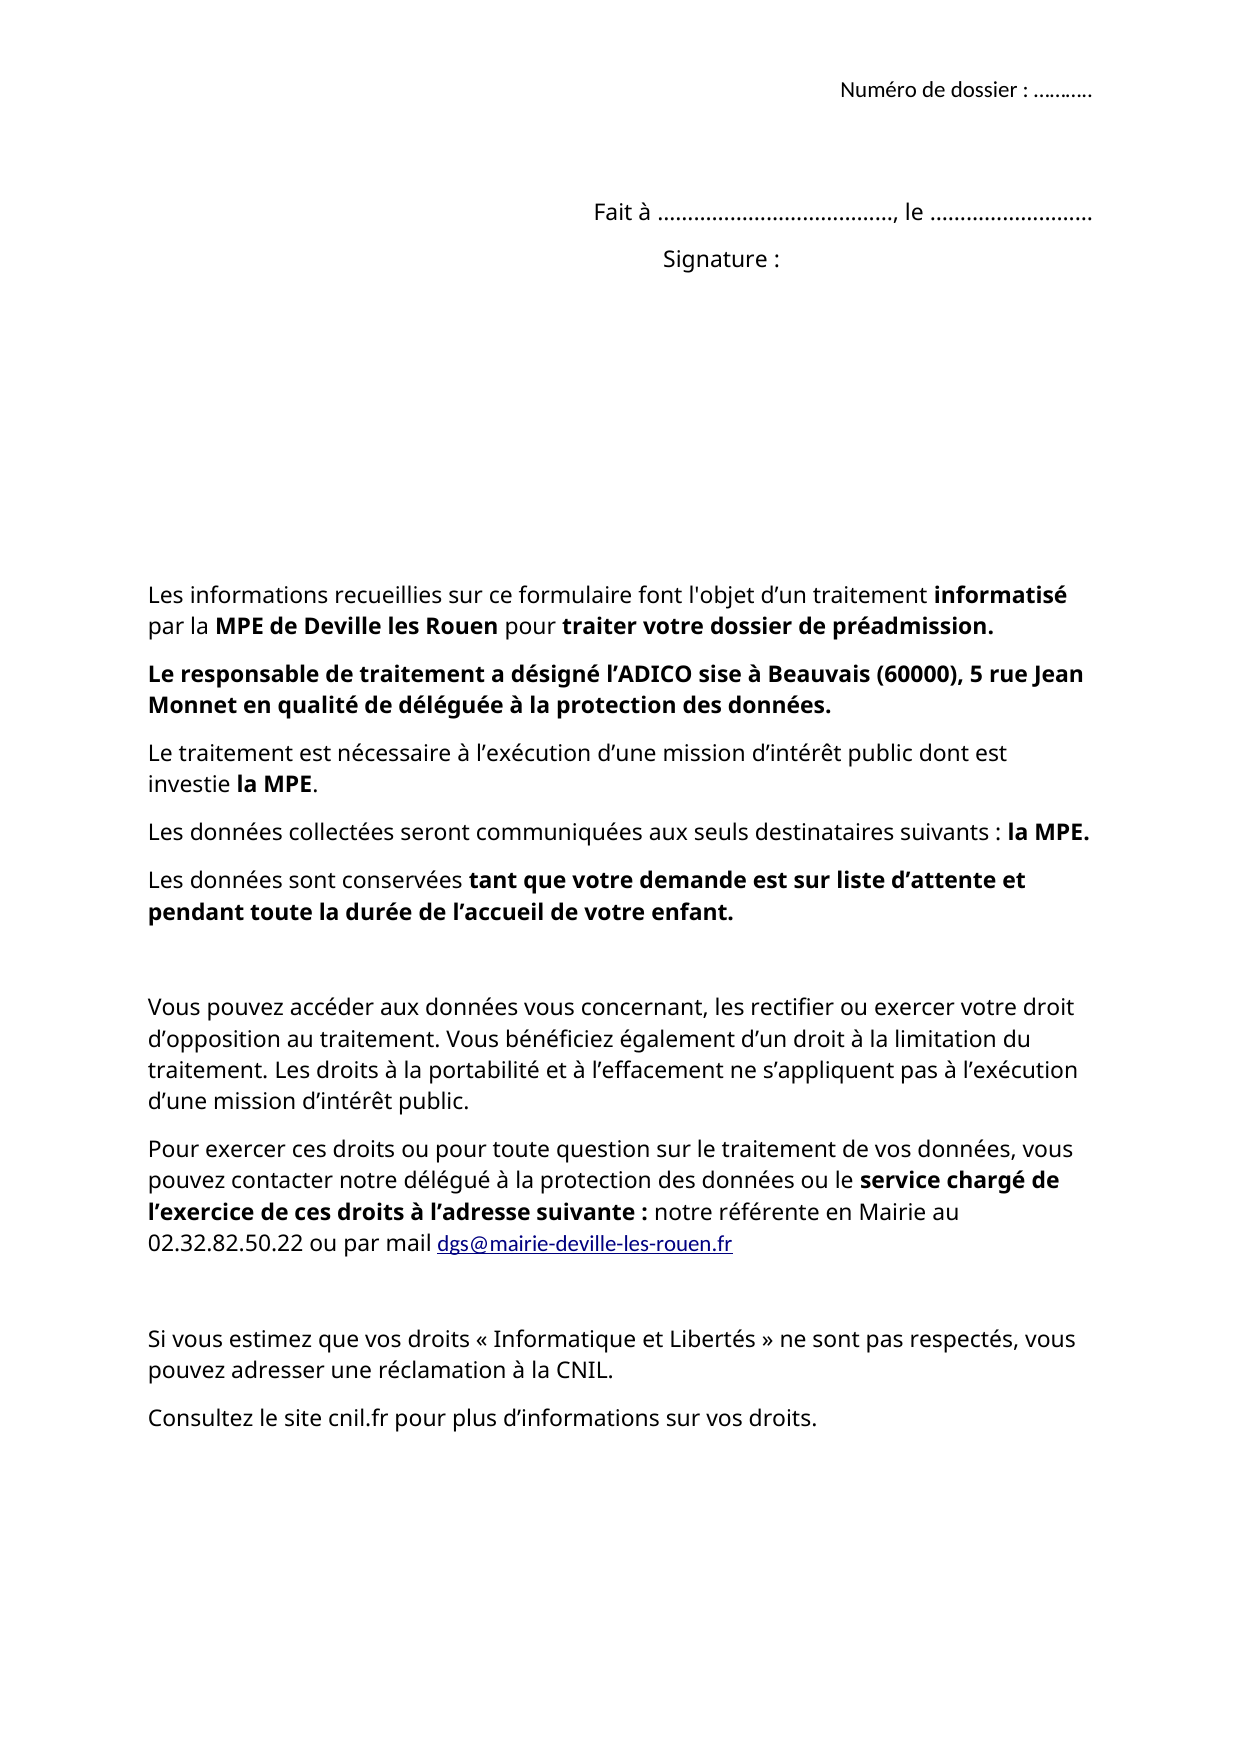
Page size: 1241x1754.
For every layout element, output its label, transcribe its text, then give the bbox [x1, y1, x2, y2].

text Fait à …………………………………, le ……………………… [148, 196, 1093, 227]
text Signature : [148, 243, 1093, 275]
text Vous pouvez accéder aux données vous concernant, les rectifier ou exercer votre droit d’opposition au traitement. Vous bénéficiez également d’un droit à la limitation du traitement. Les droits à la portabilité et à l’effacement ne s’appliquent pas à l’exécution d’une mission d’intérêt public. [148, 991, 1093, 1116]
text Consultez le site cnil.fr pour plus d’informations sur vos droits. [148, 1402, 1093, 1433]
text Les informations recueillies sur ce formulaire font l'objet d’un traitement informatisé par la MPE de Deville les Rouen pour traiter votre dossier de préadmission. [148, 579, 1093, 641]
text Les données collectées seront communiquées aux seuls destinataires suivants : la MPE. [148, 816, 1093, 848]
text Pour exercer ces droits ou pour toute question sur le traitement de vos données, vous pouvez contacter notre délégué à la protection des données ou le service chargé de l’exercice de ces droits à l’adresse suivante : notre référente en Mairie au 02.32.82.50.22 ou par mail dgs@mairie-deville-les-rouen.fr [148, 1133, 1093, 1258]
text Le responsable de traitement a désigné l’ADICO sise à Beauvais (60000), 5 rue Jean Monnet en qualité de déléguée à la protection des données. [148, 658, 1093, 721]
text Les données sont conservées tant que votre demande est sur liste d’attente et pendant toute la durée de l’accueil de votre enfant. [148, 864, 1093, 927]
text Si vous estimez que vos droits « Informatique et Libertés » ne sont pas respectés, vous pouvez adresser une réclamation à la CNIL. [148, 1323, 1093, 1385]
text Le traitement est nécessaire à l’exécution d’une mission d’intérêt public dont est investie la MPE. [148, 737, 1093, 800]
